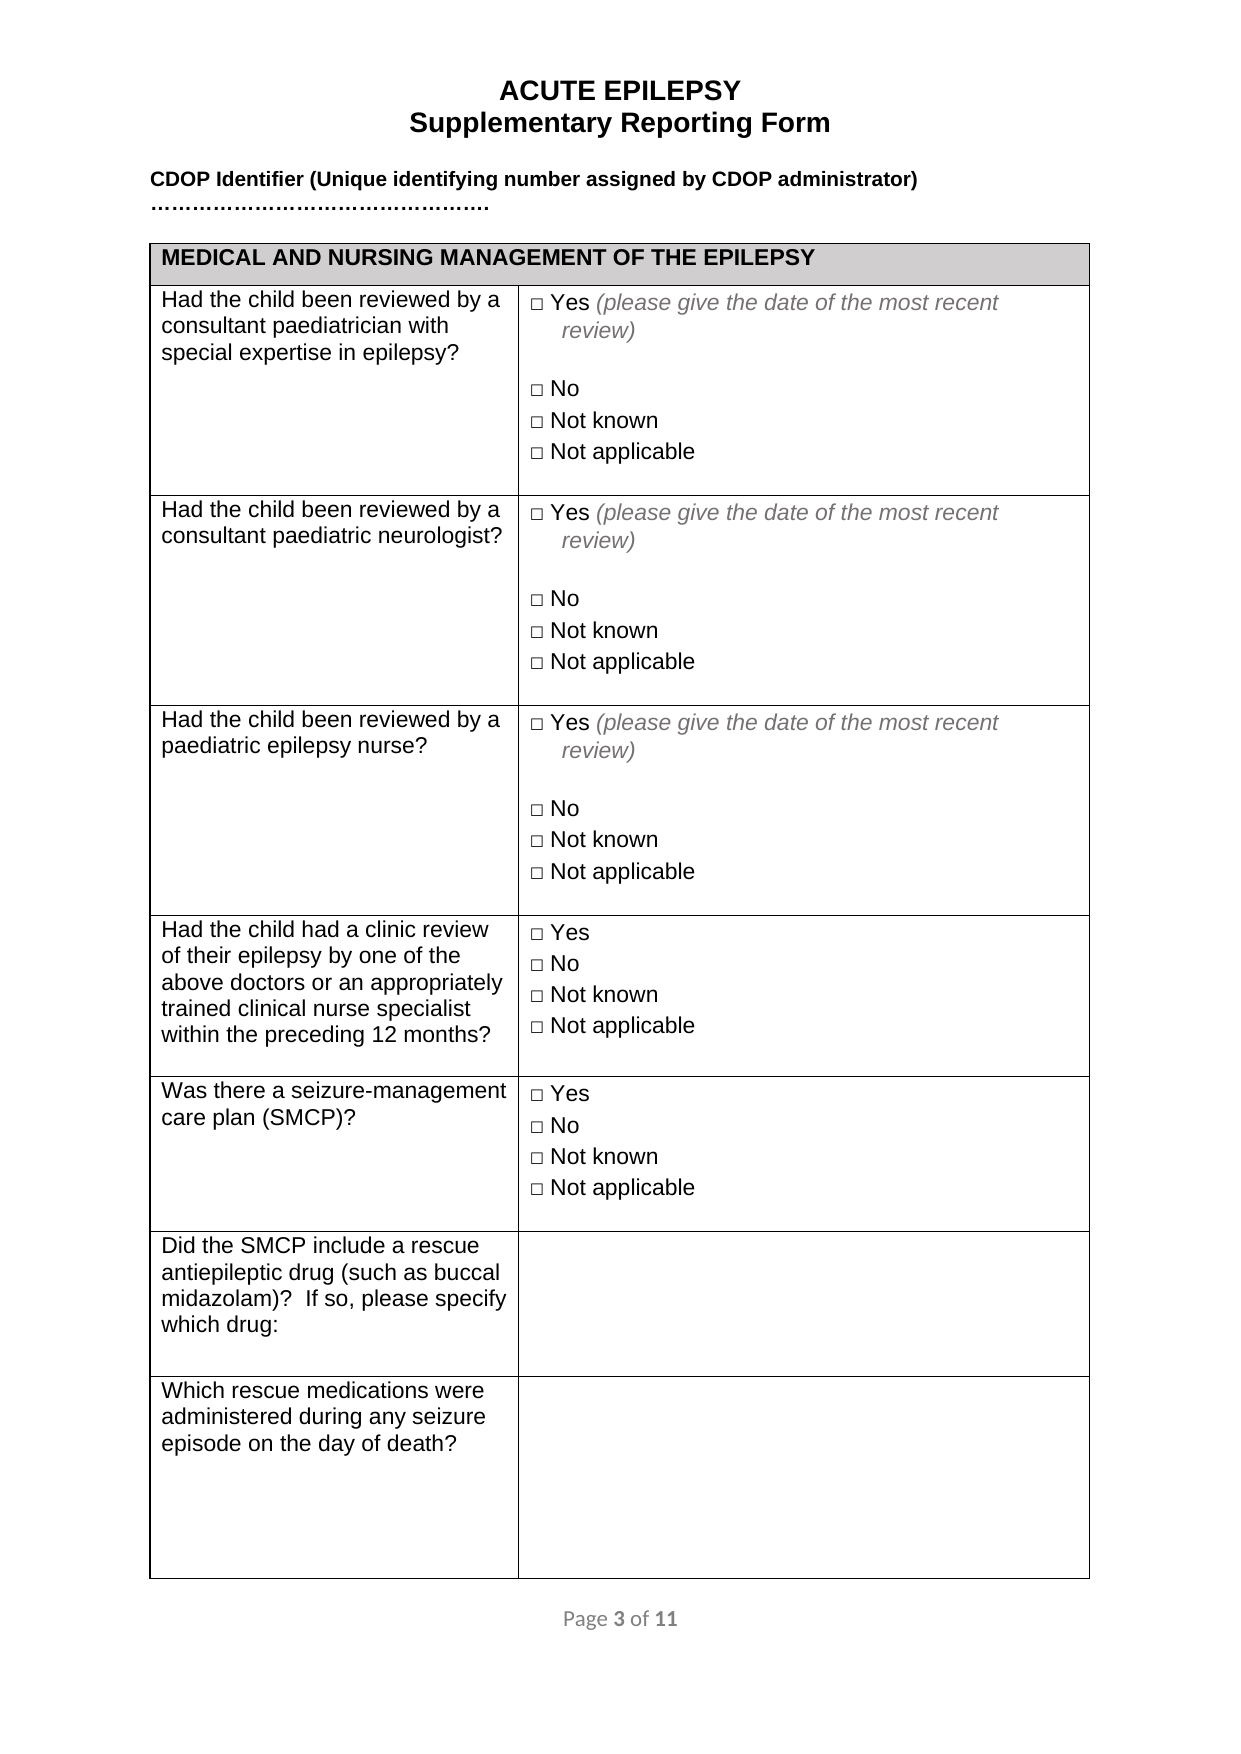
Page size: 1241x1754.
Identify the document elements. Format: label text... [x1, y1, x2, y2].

table_cell ☐ Yes ☐ No ☐ Not known ☐ Not applicable [519, 916, 1089, 1076]
table_cell Had the child had a clinic review of their epilepsy by one of the above doctors or an appropriately trained clinical nurse specialist within the preceding 12 months? [151, 916, 518, 1076]
table_cell Had the child been reviewed by a consultant paediatric neurologist? [151, 496, 518, 705]
table_cell ☐ Yes (please give the date of the most recent review) ☐ No ☐ Not known ☐ Not applicable [519, 496, 1089, 705]
table_cell Had the child been reviewed by a paediatric epilepsy nurse? [151, 706, 518, 915]
table_cell Which rescue medications were administered during any seizure episode on the day of death? [151, 1377, 518, 1578]
table_cell ☐ Yes (please give the date of the most recent review) ☐ No ☐ Not known ☐ Not applicable [519, 706, 1089, 915]
table_cell ☐ Yes (please give the date of the most recent review) ☐ No ☐ Not known ☐ Not applicable [519, 286, 1089, 495]
table_cell Had the child been reviewed by a consultant paediatrician with special expertise in epilepsy? [151, 286, 518, 495]
table_cell Did the SMCP include a rescue antiepileptic drug (such as buccal midazolam)? If so, please specify which drug: [151, 1232, 518, 1376]
table_cell ☐ Yes ☐ No ☐ Not known ☐ Not applicable [519, 1077, 1089, 1231]
table_cell Was there a seizure-management care plan (SMCP)? [151, 1077, 518, 1231]
table_cell [519, 1377, 1089, 1578]
table_cell MEDICAL AND NURSING MANAGEMENT OF THE EPILEPSY [151, 244, 1089, 285]
table_cell [519, 1232, 1089, 1376]
